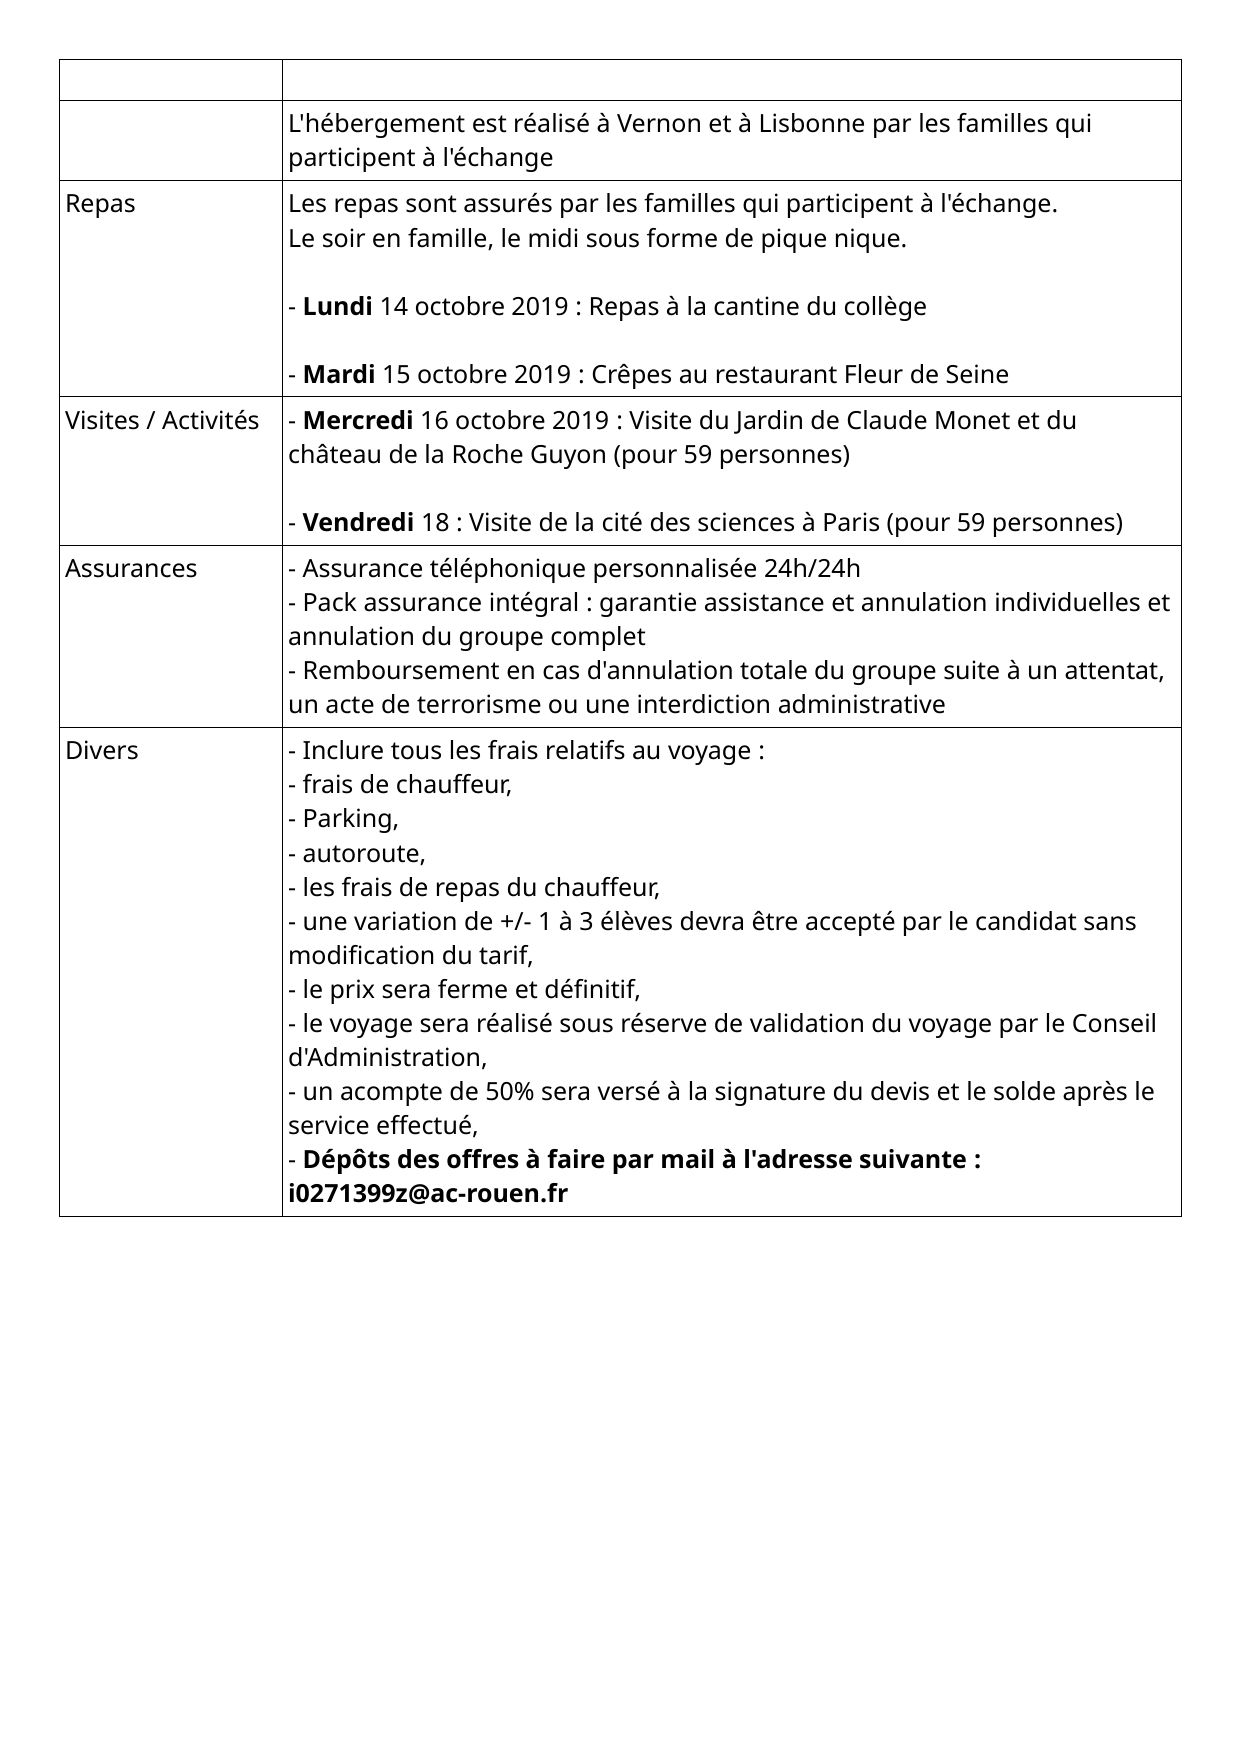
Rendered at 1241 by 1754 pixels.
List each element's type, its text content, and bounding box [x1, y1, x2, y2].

table_cell L'hébergement est réalisé à Vernon et à Lisbonne par les familles qui participent à l'échange [283, 101, 1181, 180]
table_cell - Mercredi 16 octobre 2019 : Visite du Jardin de Claude Monet et du château de la Roche Guyon (pour 59 personnes) - Vendredi 18 : Visite de la cité des sciences à Paris (pour 59 personnes) [283, 397, 1181, 544]
table_cell [283, 60, 1181, 100]
table_cell [60, 101, 282, 180]
table_cell [60, 60, 282, 100]
table_cell - Inclure tous les frais relatifs au voyage : - frais de chauffeur, - Parking, - autoroute, - les frais de repas du chauffeur, - une variation de +/- 1 à 3 élèves devra être accepté par le candidat sans modification du tarif, - le prix sera ferme et définitif, - le voyage sera réalisé sous réserve de validation du voyage par le Conseil d'Administration, - un acompte de 50% sera versé à la signature du devis et le solde après le service effectué, - Dépôts des offres à faire par mail à l'adresse suivante : i0271399z@ac-rouen.fr [283, 728, 1181, 1216]
table_cell Visites / Activités [60, 397, 282, 544]
table_cell Divers [60, 728, 282, 1216]
table_cell - Assurance téléphonique personnalisée 24h/24h - Pack assurance intégral : garantie assistance et annulation individuelles et annulation du groupe complet - Remboursement en cas d'annulation totale du groupe suite à un attentat, un acte de terrorisme ou une interdiction administrative [283, 546, 1181, 727]
table_cell Les repas sont assurés par les familles qui participent à l'échange. Le soir en famille, le midi sous forme de pique nique. - Lundi 14 octobre 2019 : Repas à la cantine du collège - Mardi 15 octobre 2019 : Crêpes au restaurant Fleur de Seine [283, 181, 1181, 396]
table_cell Assurances [60, 546, 282, 727]
table_cell Repas [60, 181, 282, 396]
